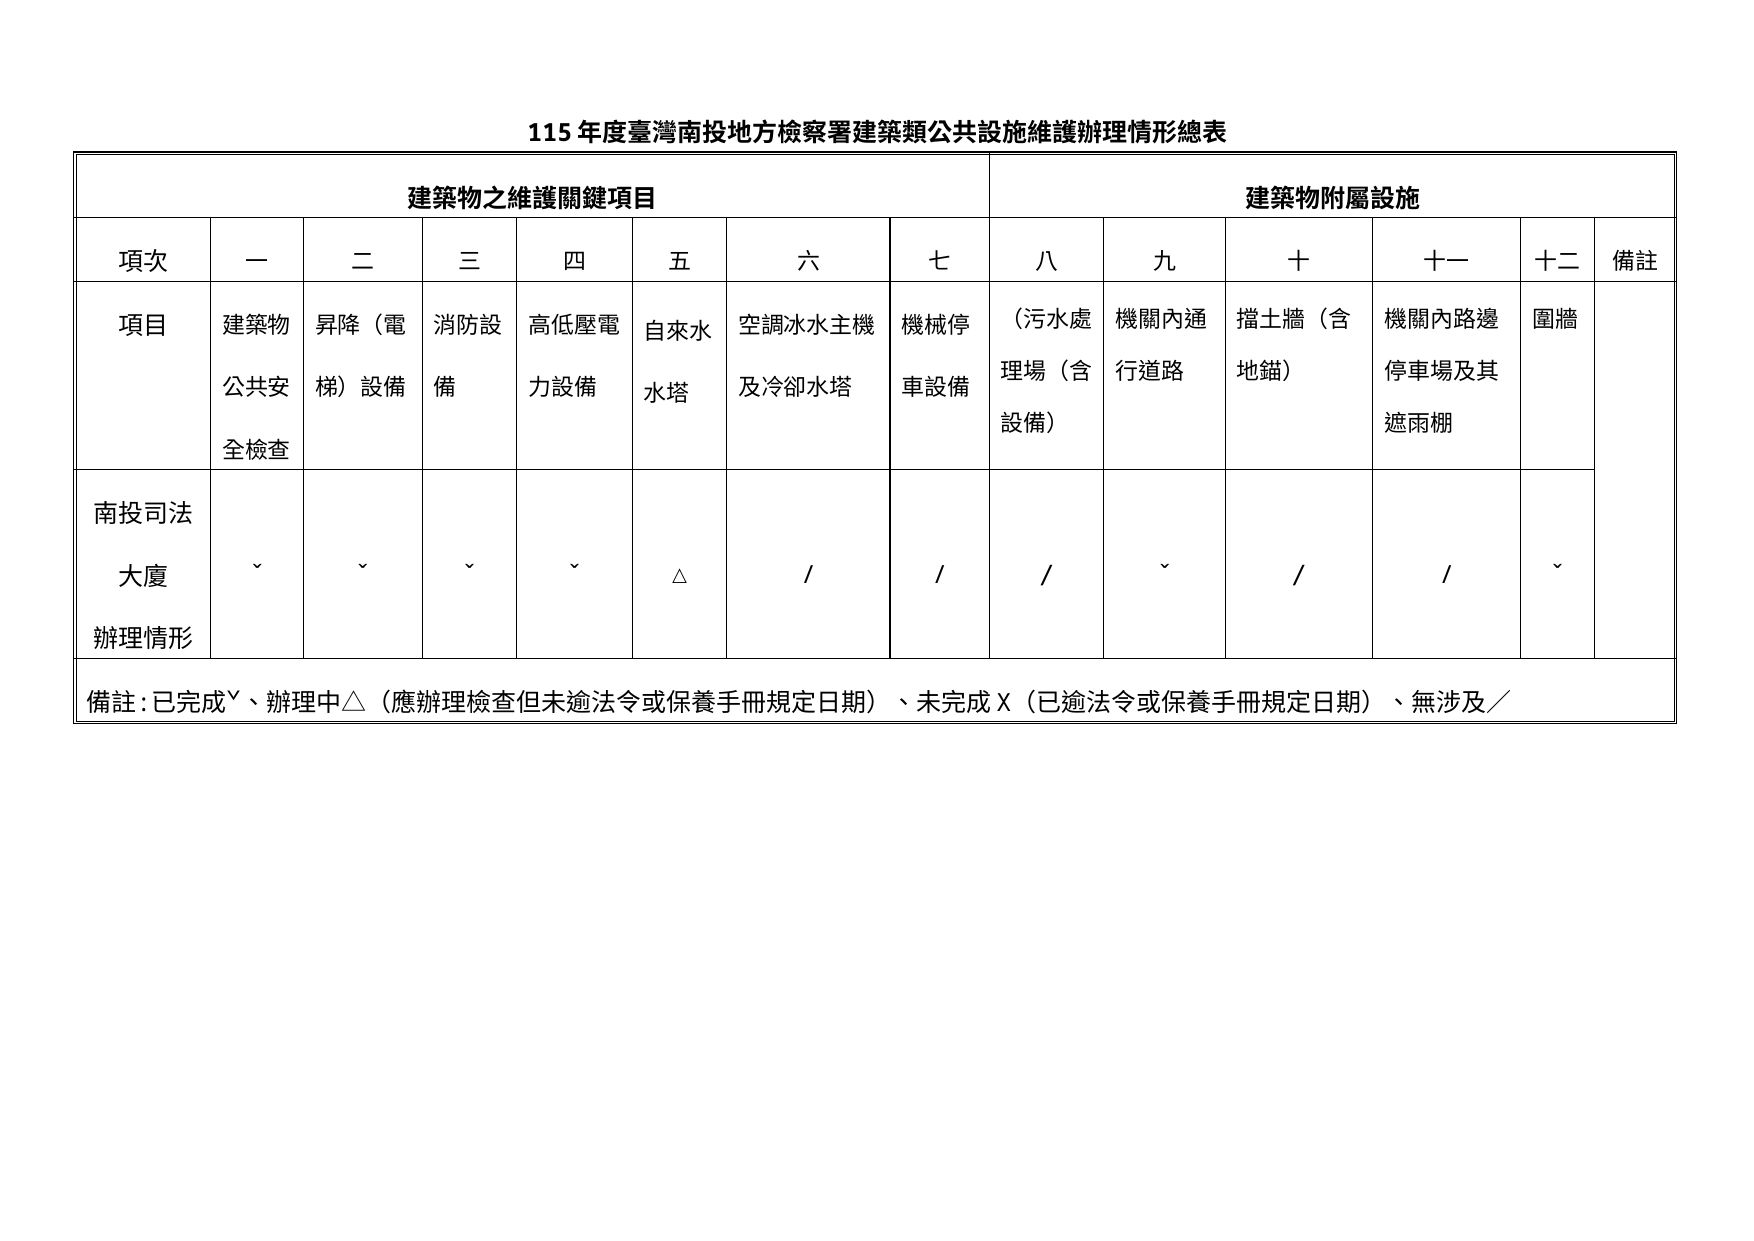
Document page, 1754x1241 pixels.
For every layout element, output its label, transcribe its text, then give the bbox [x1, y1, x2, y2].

table_cell ˇ [304, 470, 422, 658]
table_cell 八 [990, 218, 1103, 281]
table_cell 圍牆 [1521, 282, 1594, 469]
table_cell 四 [517, 218, 632, 281]
table_cell 機關內路邊停車場及其遮雨棚 [1373, 282, 1520, 469]
table_cell ˇ [1521, 470, 1594, 658]
table_cell 項次 [77, 218, 210, 281]
table_cell 備註 [1595, 218, 1674, 281]
table_cell 九 [1104, 218, 1225, 281]
table_cell 十二 [1521, 218, 1594, 281]
table_cell / [891, 470, 989, 658]
table_cell 三 [423, 218, 516, 281]
table_cell 十一 [1373, 218, 1520, 281]
table_cell ˇ [1104, 470, 1225, 658]
table_cell 自來水水塔 [633, 282, 726, 469]
table_cell ˇ [211, 470, 303, 658]
table_header 建築物附屬設施 [990, 155, 1674, 217]
table_cell （污水處理場（含設備） [990, 282, 1103, 469]
table_cell 十 [1226, 218, 1372, 281]
table_cell ˇ [423, 470, 516, 658]
table_cell 備註:已完成ˇ、辦理中△（應辦理檢查但未逾法令或保養手冊規定日期）、未完成Χ（已逾法令或保養手冊規定日期）、無涉及∕ [77, 659, 1674, 721]
table_cell 南投司法大廈 辦理情形 [77, 470, 210, 658]
table_cell 機械停車設備 [891, 282, 989, 469]
text 115年度臺灣南投地方檢察署建築類公共設施維護辦理情形總表 [75, 89, 1679, 151]
table_cell 消防設備 [423, 282, 516, 469]
table_cell 空調冰水主機及冷卻水塔 [727, 282, 889, 469]
table_cell 一 [211, 218, 303, 281]
table_cell 建築物公共安全檢查 [211, 282, 303, 469]
table_cell △ [633, 470, 726, 658]
table_cell ∕ [1226, 470, 1372, 658]
table_cell 機關內通行道路 [1104, 282, 1225, 469]
table_cell 六 [727, 218, 889, 281]
table_cell / [1373, 470, 1520, 658]
table_cell ∕ [990, 470, 1103, 658]
table_cell 七 [891, 218, 989, 281]
table_cell 項目 [77, 282, 210, 469]
table_cell 五 [633, 218, 726, 281]
table_header 建築物之維護關鍵項目 [77, 155, 989, 217]
table_cell [1595, 282, 1674, 658]
table_cell / [727, 470, 889, 658]
table_cell 二 [304, 218, 422, 281]
table_cell 擋土牆（含地錨） [1226, 282, 1372, 469]
table_cell 昇降（電梯）設備 [304, 282, 422, 469]
table_cell ˇ [517, 470, 632, 658]
table_cell 高低壓電力設備 [517, 282, 632, 469]
